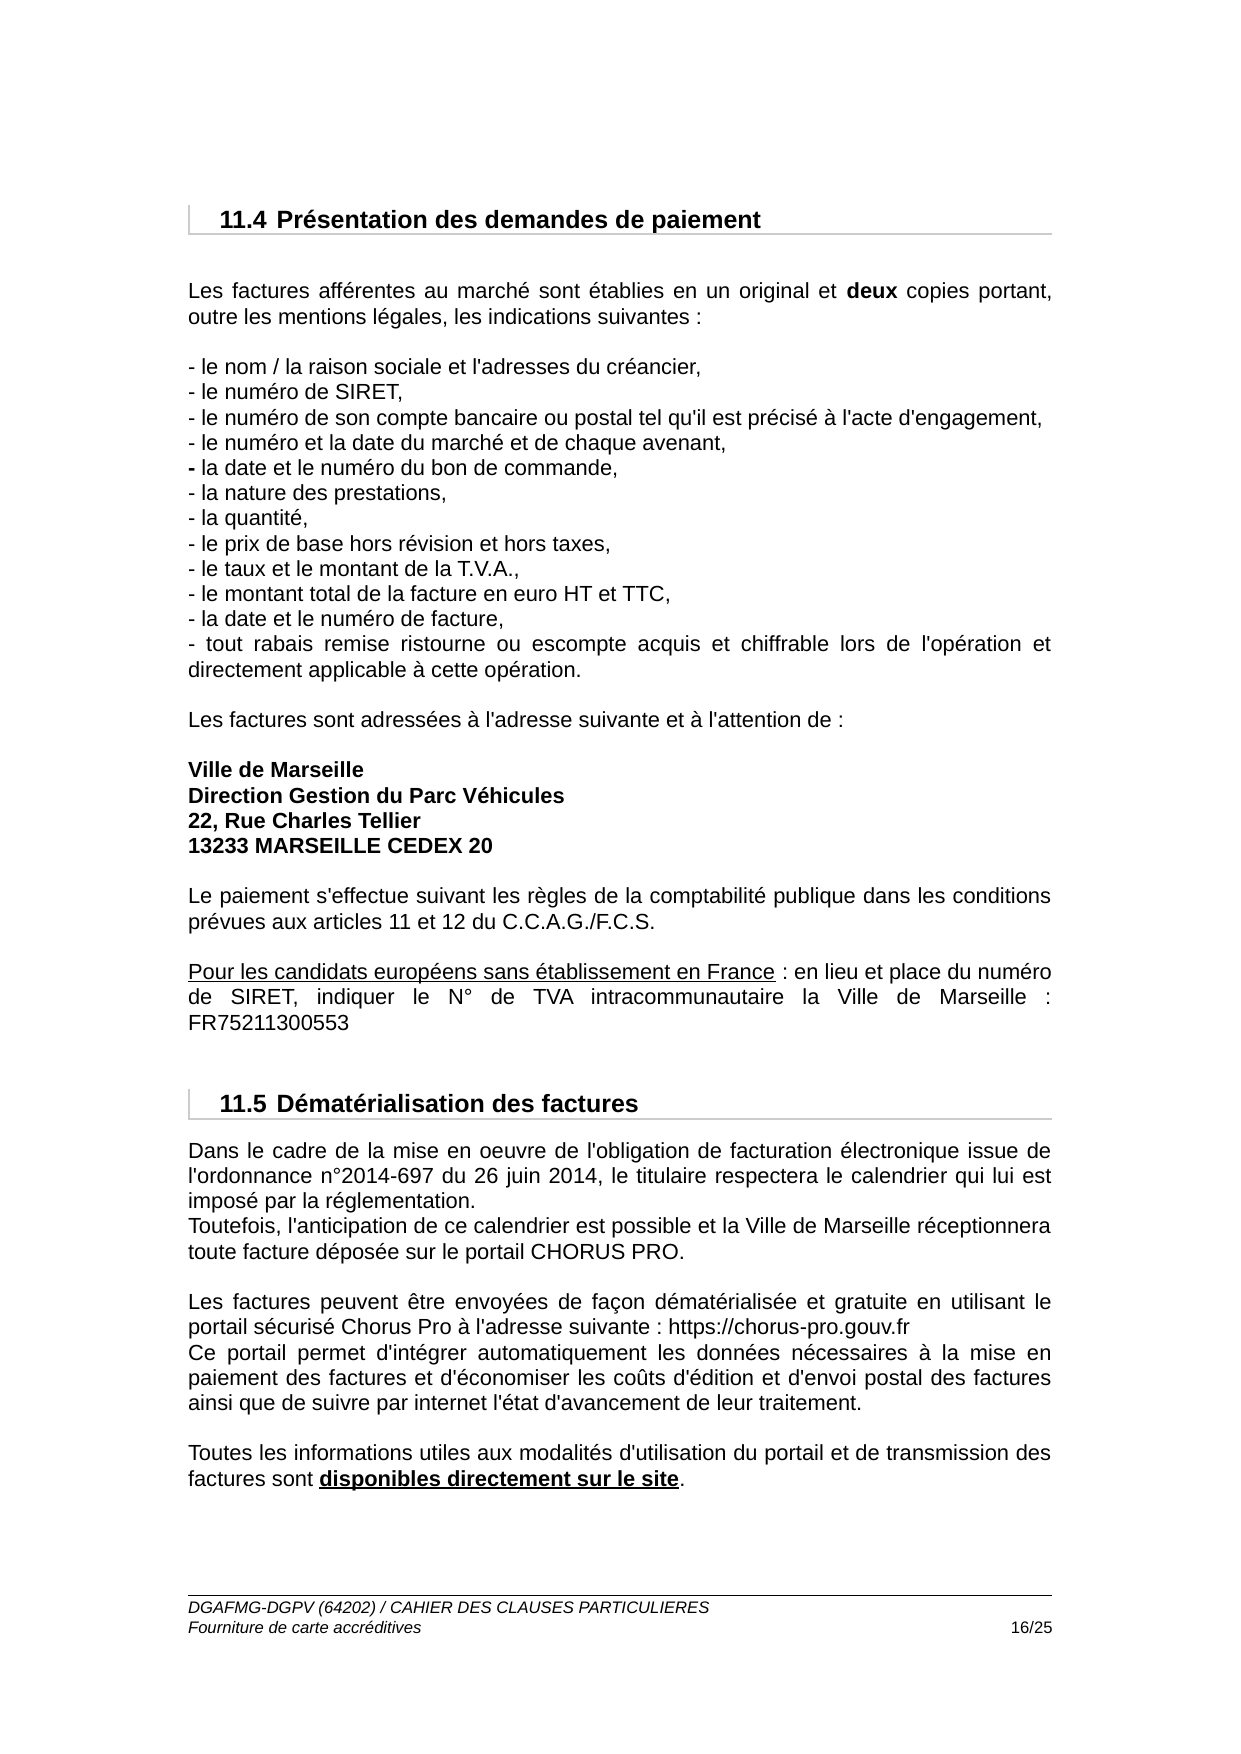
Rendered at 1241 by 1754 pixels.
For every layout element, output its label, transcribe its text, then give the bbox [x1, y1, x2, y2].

text - le prix de base hors révision et hors taxes, [188, 530, 1052, 556]
text - le numéro de SIRET, [188, 379, 1052, 404]
text 13233 MARSEILLE CEDEX 20 [188, 833, 1052, 858]
text Toutefois, l'anticipation de ce calendrier est possible et la Ville de Marseille réceptionnera toute facture déposée sur le portail CHORUS PRO. [188, 1213, 1052, 1264]
text Ce portail permet d'intégrer automatiquement les données nécessaires à la mise en paiement des factures et d'économiser les coûts d'édition et d'envoi postal des factures ainsi que de suivre par internet l'état d'avancement de leur traitement. [188, 1339, 1052, 1415]
text Dans le cadre de la mise en oeuvre de l'obligation de facturation électronique issue de l'ordonnance n°2014-697 du 26 juin 2014, le titulaire respectera le calendrier qui lui est imposé par la réglementation. [188, 1138, 1052, 1213]
text - tout rabais remise ristourne ou escompte acquis et chiffrable lors de l'opération et directement applicable à cette opération. [188, 631, 1052, 682]
text Les factures sont adressées à l'adresse suivante et à l'attention de : [188, 707, 1052, 732]
text Les factures afférentes au marché sont établies en un original et deux copies portant, outre les mentions légales, les indications suivantes : [188, 278, 1052, 329]
text Les factures peuvent être envoyées de façon dématérialisée et gratuite en utilisant le portail sécurisé Chorus Pro à l'adresse suivante : https://chorus-pro.gouv.fr [188, 1289, 1052, 1339]
subtitle Dématérialisation des factures [190, 1089, 1052, 1118]
subtitle Présentation des demandes de paiement [188, 204, 1052, 233]
text - le numéro et la date du marché et de chaque avenant, [188, 429, 1052, 455]
text Direction Gestion du Parc Véhicules [188, 782, 1052, 808]
text 22, Rue Charles Tellier [188, 808, 1052, 833]
text - le nom / la raison sociale et l'adresses du créancier, [188, 354, 1052, 379]
text Pour les candidats européens sans établissement en France : en lieu et place du numéro de SIRET, indiquer le N° de TVA intracommunautaire la Ville de Marseille : FR75211300553 [188, 959, 1052, 1034]
text - le taux et le montant de la T.V.A., [188, 556, 1052, 581]
text - la date et le numéro du bon de commande, [188, 455, 1052, 480]
text Ville de Marseille [188, 757, 1052, 782]
text - la date et le numéro de facture, [188, 606, 1052, 631]
text - le montant total de la facture en euro HT et TTC, [188, 581, 1052, 606]
text Le paiement s'effectue suivant les règles de la comptabilité publique dans les conditions prévues aux articles 11 et 12 du C.C.A.G./F.C.S. [188, 883, 1052, 934]
text - la quantité, [188, 505, 1052, 530]
text Toutes les informations utiles aux modalités d'utilisation du portail et de transmission des factures sont disponibles directement sur le site. [188, 1440, 1052, 1491]
text - la nature des prestations, [188, 480, 1052, 505]
text - le numéro de son compte bancaire ou postal tel qu'il est précisé à l'acte d'engagement, [188, 404, 1052, 429]
